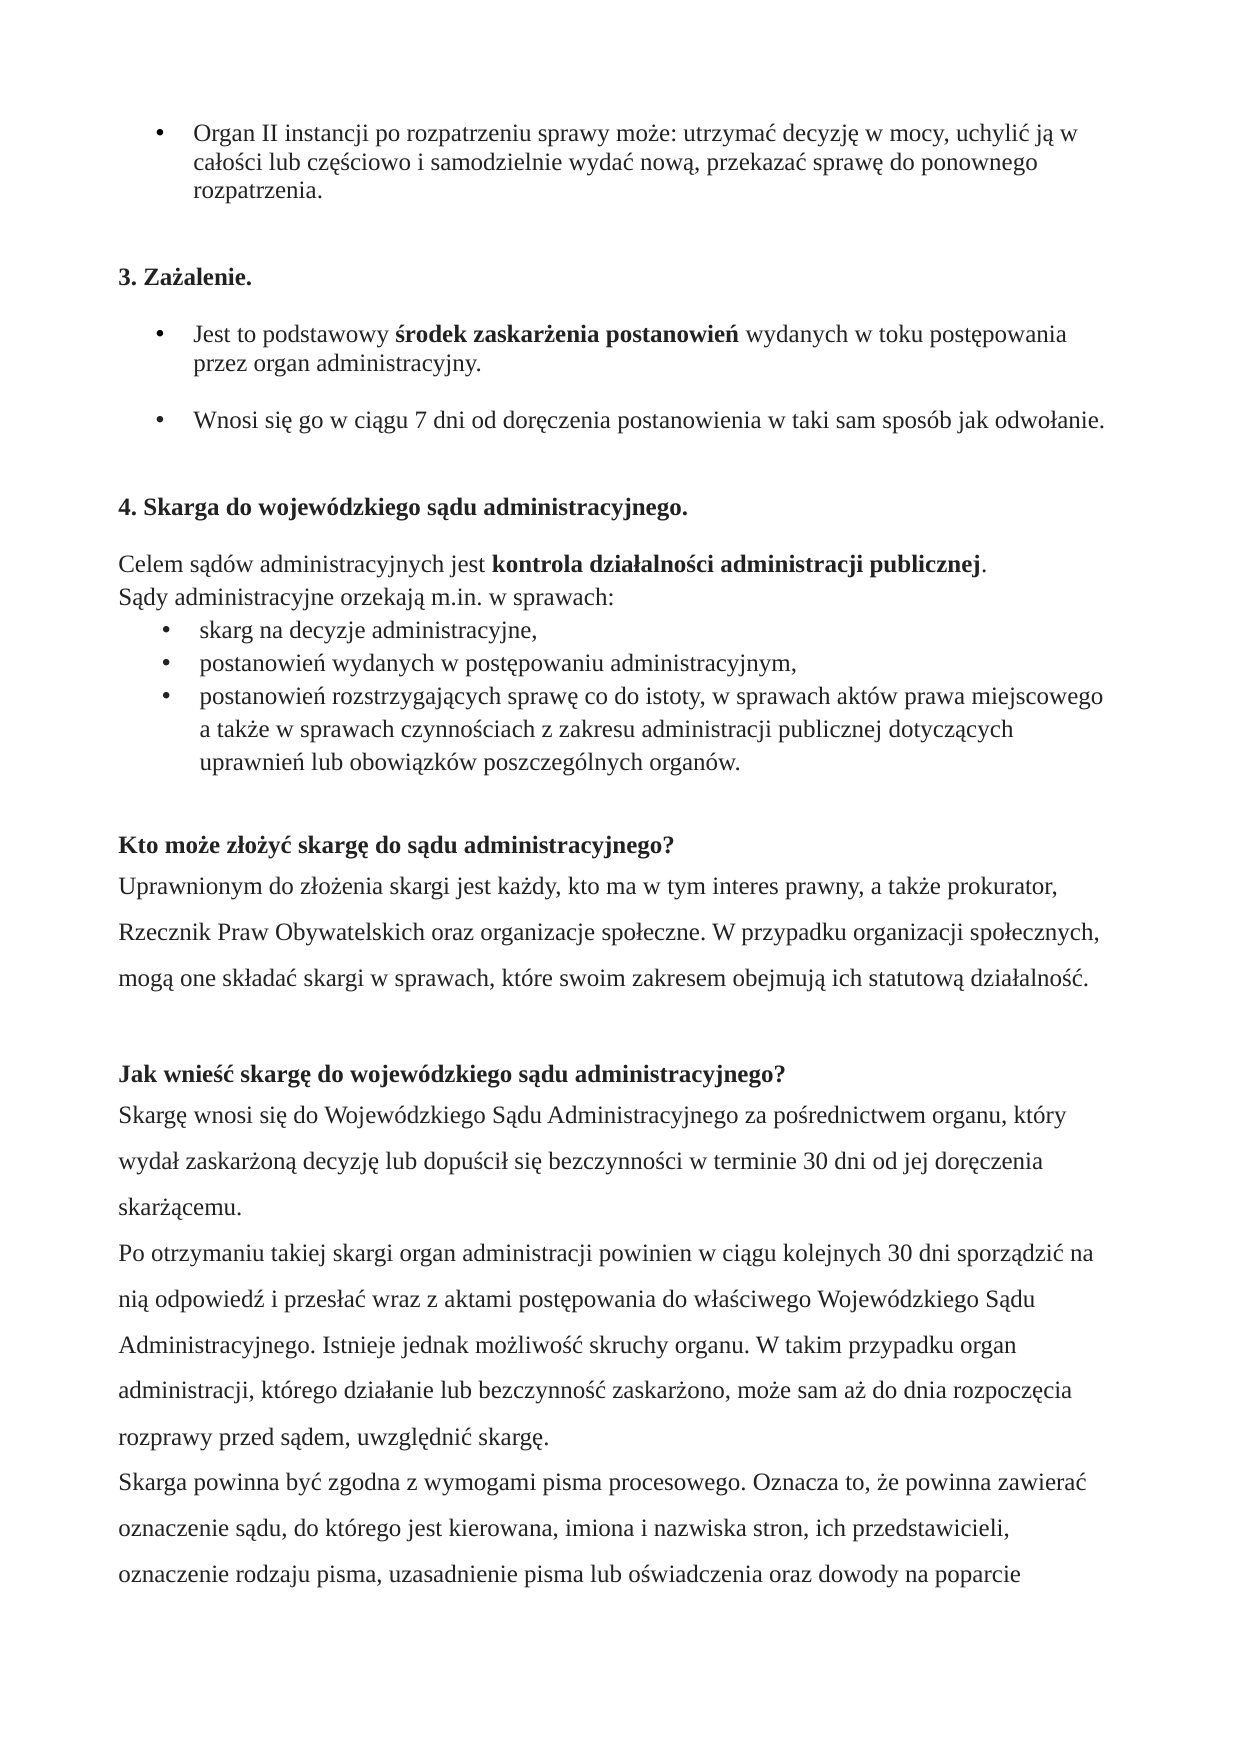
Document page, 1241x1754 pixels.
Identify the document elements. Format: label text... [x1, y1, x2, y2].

text Skarga powinna być zgodna z wymogami pisma procesowego. Oznacza to, że powinna zawierać oznaczenie sądu, do którego jest kierowana, imiona i nazwiska stron, ich przedstawicieli, oznaczenie rodzaju pisma, uzasadnienie pisma lub oświadczenia oraz dowody na poparcie [118, 1467, 1122, 1588]
text Celem sądów administracyjnych jest kontrola działalności administracji publicznej. [118, 549, 1122, 578]
text Uprawnionym do złożenia skargi jest każdy, kto ma w tym interes prawny, a także prokurator, Rzecznik Praw Obywatelskich oraz organizacje społeczne. W przypadku organizacji społecznych, mogą one składać skargi w sprawach, które swoim zakresem obejmują ich statutową działalność. [118, 871, 1122, 992]
text Po otrzymaniu takiej skargi organ administracji powinien w ciągu kolejnych 30 dni sporządzić na nią odpowiedź i przesłać wraz z aktami postępowania do właściwego Wojewódzkiego Sądu Administracyjnego. Istnieje jednak możliwość skruchy organu. W takim przypadku organ administracji, którego działanie lub bezczynność zaskarżono, może sam aż do dnia rozpoczęcia rozprawy przed sądem, uwzględnić skargę. [118, 1238, 1122, 1450]
list postanowień wydanych w postępowaniu administracyjnym, [162, 648, 1122, 677]
list Jest to podstawowy środek zaskarżenia postanowień wydanych w toku postępowania przez organ administracyjny. [156, 319, 1122, 377]
list Wnosi się go w ciągu 7 dni od doręczenia postanowienia w taki sam sposób jak odwołanie. [156, 406, 1122, 434]
text Sądy administracyjne orzekają m.in. w sprawach: [118, 582, 1122, 611]
list Organ II instancji po rozpatrzeniu sprawy może: utrzymać decyzję w mocy, uchylić ją w całości lub częściowo i samodzielnie wydać nową, przekazać sprawę do ponownego rozpatrzenia. [156, 118, 1122, 204]
text Skargę wnosi się do Wojewódzkiego Sądu Administracyjnego za pośrednictwem organu, który wydał zaskarżoną decyzję lub dopuścił się bezczynności w terminie 30 dni od jej doręczenia skarżącemu. [118, 1100, 1122, 1221]
subtitle Jak wnieść skargę do wojewódzkiego sądu administracyjnego? [118, 1059, 1122, 1087]
list postanowień rozstrzygających sprawę co do istoty, w sprawach aktów prawa miejscowego a także w sprawach czynnościach z zakresu administracji publicznej dotyczących uprawnień lub obowiązków poszczególnych organów. [162, 681, 1122, 776]
subtitle Kto może złożyć skargę do sądu administracyjnego? [118, 830, 1122, 859]
text 4. Skarga do wojewódzkiego sądu administracyjnego. [118, 492, 1122, 521]
list skarg na decyzje administracyjne, [162, 615, 1122, 644]
text 3. Zażalenie. [118, 262, 1122, 291]
